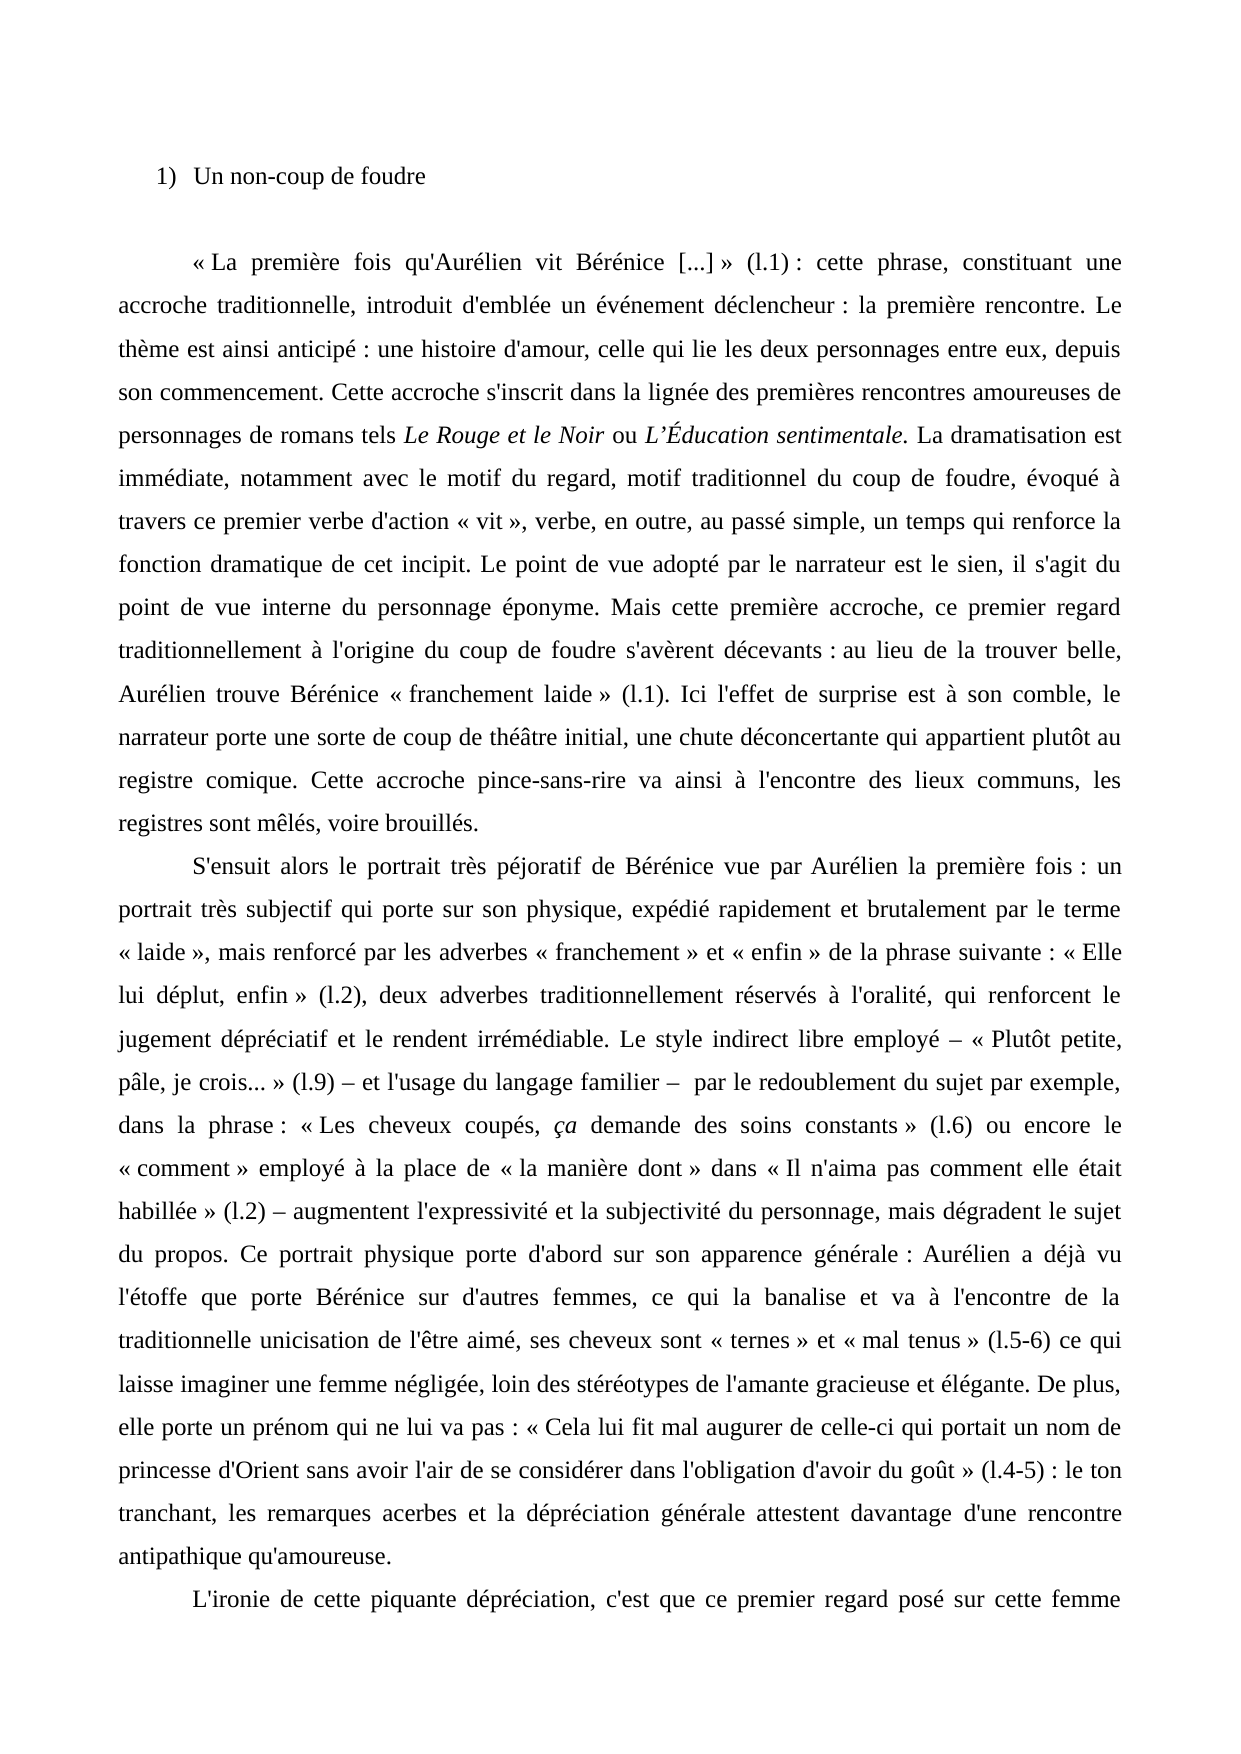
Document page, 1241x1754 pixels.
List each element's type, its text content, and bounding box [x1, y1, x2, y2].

text S'ensuit alors le portrait très péjoratif de Bérénice vue par Aurélien la première fois : un portrait très subjectif qui porte sur son physique, expédié rapidement et brutalement par le terme « laide », mais renforcé par les adverbes « franchement » et « enfin » de la phrase suivante : « Elle lui déplut, enfin » (l.2), deux adverbes traditionnellement réservés à l'oralité, qui renforcent le jugement dépréciatif et le rendent irrémédiable. Le style indirect libre employé – « Plutôt petite, pâle, je crois... » (l.9) – et l'usage du langage familier – par le redoublement du sujet par exemple, dans la phrase : « Les cheveux coupés, ça demande des soins constants » (l.6) ou encore le « comment » employé à la place de « la manière dont » dans « Il n'aima pas comment elle était habillée » (l.2) – augmentent l'expressivité et la subjectivité du personnage, mais dégradent le sujet du propos. Ce portrait physique porte d'abord sur son apparence générale : Aurélien a déjà vu l'étoffe que porte Bérénice sur d'autres femmes, ce qui la banalise et va à l'encontre de la traditionnelle unicisation de l'être aimé, ses cheveux sont « ternes » et « mal tenus » (l.5-6) ce qui laisse imaginer une femme négligée, loin des stéréotypes de l'amante gracieuse et élégante. De plus, elle porte un prénom qui ne lui va pas : « Cela lui fit mal augurer de celle-ci qui portait un nom de princesse d'Orient sans avoir l'air de se considérer dans l'obligation d'avoir du goût » (l.4-5) : le ton tranchant, les remarques acerbes et la dépréciation générale attestent davantage d'une rencontre antipathique qu'amoureuse. [118, 851, 1122, 1570]
list Un non-coup de foudre [156, 161, 1122, 190]
text L'ironie de cette piquante dépréciation, c'est que ce premier regard posé sur cette femme [118, 1584, 1122, 1613]
text « La première fois qu'Aurélien vit Bérénice [...] » (l.1) : cette phrase, constituant une accroche traditionnelle, introduit d'emblée un événement déclencheur : la première rencontre. Le thème est ainsi anticipé : une histoire d'amour, celle qui lie les deux personnages entre eux, depuis son commencement. Cette accroche s'inscrit dans la lignée des premières rencontres amoureuses de personnages de romans tels Le Rouge et le Noir ou L’Éducation sentimentale. La dramatisation est immédiate, notamment avec le motif du regard, motif traditionnel du coup de foudre, évoqué à travers ce premier verbe d'action « vit », verbe, en outre, au passé simple, un temps qui renforce la fonction dramatique de cet incipit. Le point de vue adopté par le narrateur est le sien, il s'agit du point de vue interne du personnage éponyme. Mais cette première accroche, ce premier regard traditionnellement à l'origine du coup de foudre s'avèrent décevants : au lieu de la trouver belle, Aurélien trouve Bérénice « franchement laide » (l.1). Ici l'effet de surprise est à son comble, le narrateur porte une sorte de coup de théâtre initial, une chute déconcertante qui appartient plutôt au registre comique. Cette accroche pince-sans-rire va ainsi à l'encontre des lieux communs, les registres sont mêlés, voire brouillés. [118, 247, 1122, 837]
